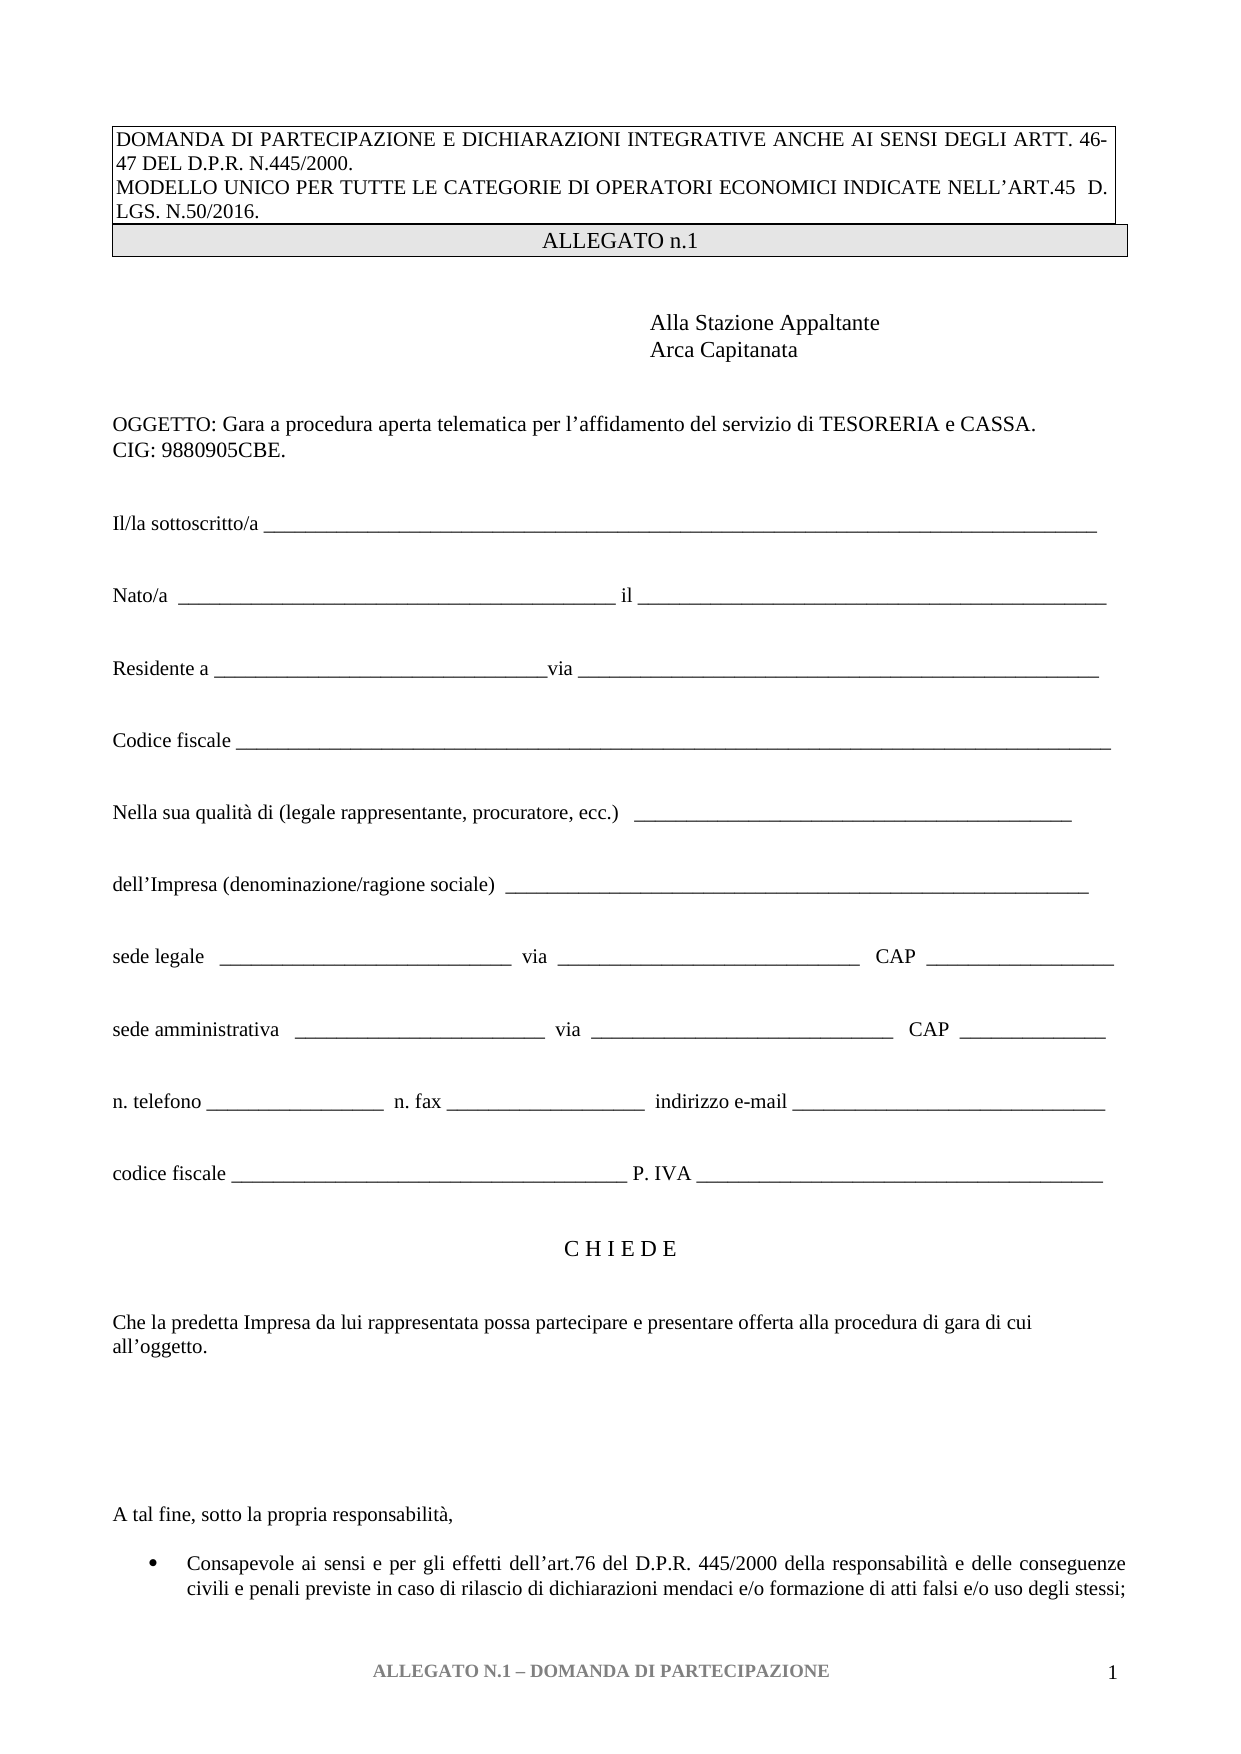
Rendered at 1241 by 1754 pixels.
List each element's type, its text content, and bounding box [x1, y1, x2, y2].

text Residente a ________________________________via __________________________________________________ [112, 656, 1128, 679]
text Codice fiscale ____________________________________________________________________________________ [112, 728, 1128, 752]
text Nella sua qualità di (legale rappresentante, procuratore, ecc.) __________________________________________ [112, 800, 1128, 824]
text dell’Impresa (denominazione/ragione sociale) ________________________________________________________ [112, 872, 1128, 896]
text CIG: 9880905CBE. [112, 437, 1128, 462]
text sede legale ____________________________ via _____________________________ CAP __________________ [112, 944, 1128, 968]
text OGGETTO: Gara a procedura aperta telematica per l’affidamento del servizio di TESORERIA e CASSA. [112, 411, 1128, 437]
list Consapevole ai sensi e per gli effetti dell’art.76 del D.P.R. 445/2000 della responsabilità e delle conseguenze civili e penali previste in caso di rilascio di dichiarazioni mendaci e/o formazione di atti falsi e/o uso degli stessi; [149, 1550, 1128, 1600]
text Alla Stazione Appaltante [112, 309, 1128, 336]
table_header DOMANDA DI PARTECIPAZIONE E DICHIARAZIONI INTEGRATIVE ANCHE AI SENSI DEGLI ARTT. 46-47 DEL D.P.R. N.445/2000. MODELLO UNICO PER TUTTE LE CATEGORIE DI OPERATORI ECONOMICI INDICATE NELL’ART.45 D. LGS. N.50/2016. [113, 127, 1115, 223]
text Nato/a __________________________________________ il _____________________________________________ [112, 583, 1128, 607]
text A tal fine, sotto la propria responsabilità, [112, 1502, 1128, 1526]
text n. telefono _________________ n. fax ___________________ indirizzo e-mail ______________________________ [112, 1089, 1128, 1113]
text Il/la sottoscritto/a ________________________________________________________________________________ [112, 511, 1128, 535]
text Arca Capitanata [112, 336, 1128, 362]
text codice fiscale ______________________________________ P. IVA _______________________________________ [112, 1161, 1128, 1185]
text ALLEGATO n.1 [113, 225, 1127, 256]
text sede amministrativa ________________________ via _____________________________ CAP ______________ [112, 1016, 1128, 1041]
subtitle Che la predetta Impresa da lui rappresentata possa partecipare e presentare offerta alla procedura di gara di cui [112, 1310, 1128, 1334]
subtitle all’oggetto. [112, 1334, 1128, 1358]
subtitle C H I E D E [112, 1235, 1128, 1262]
